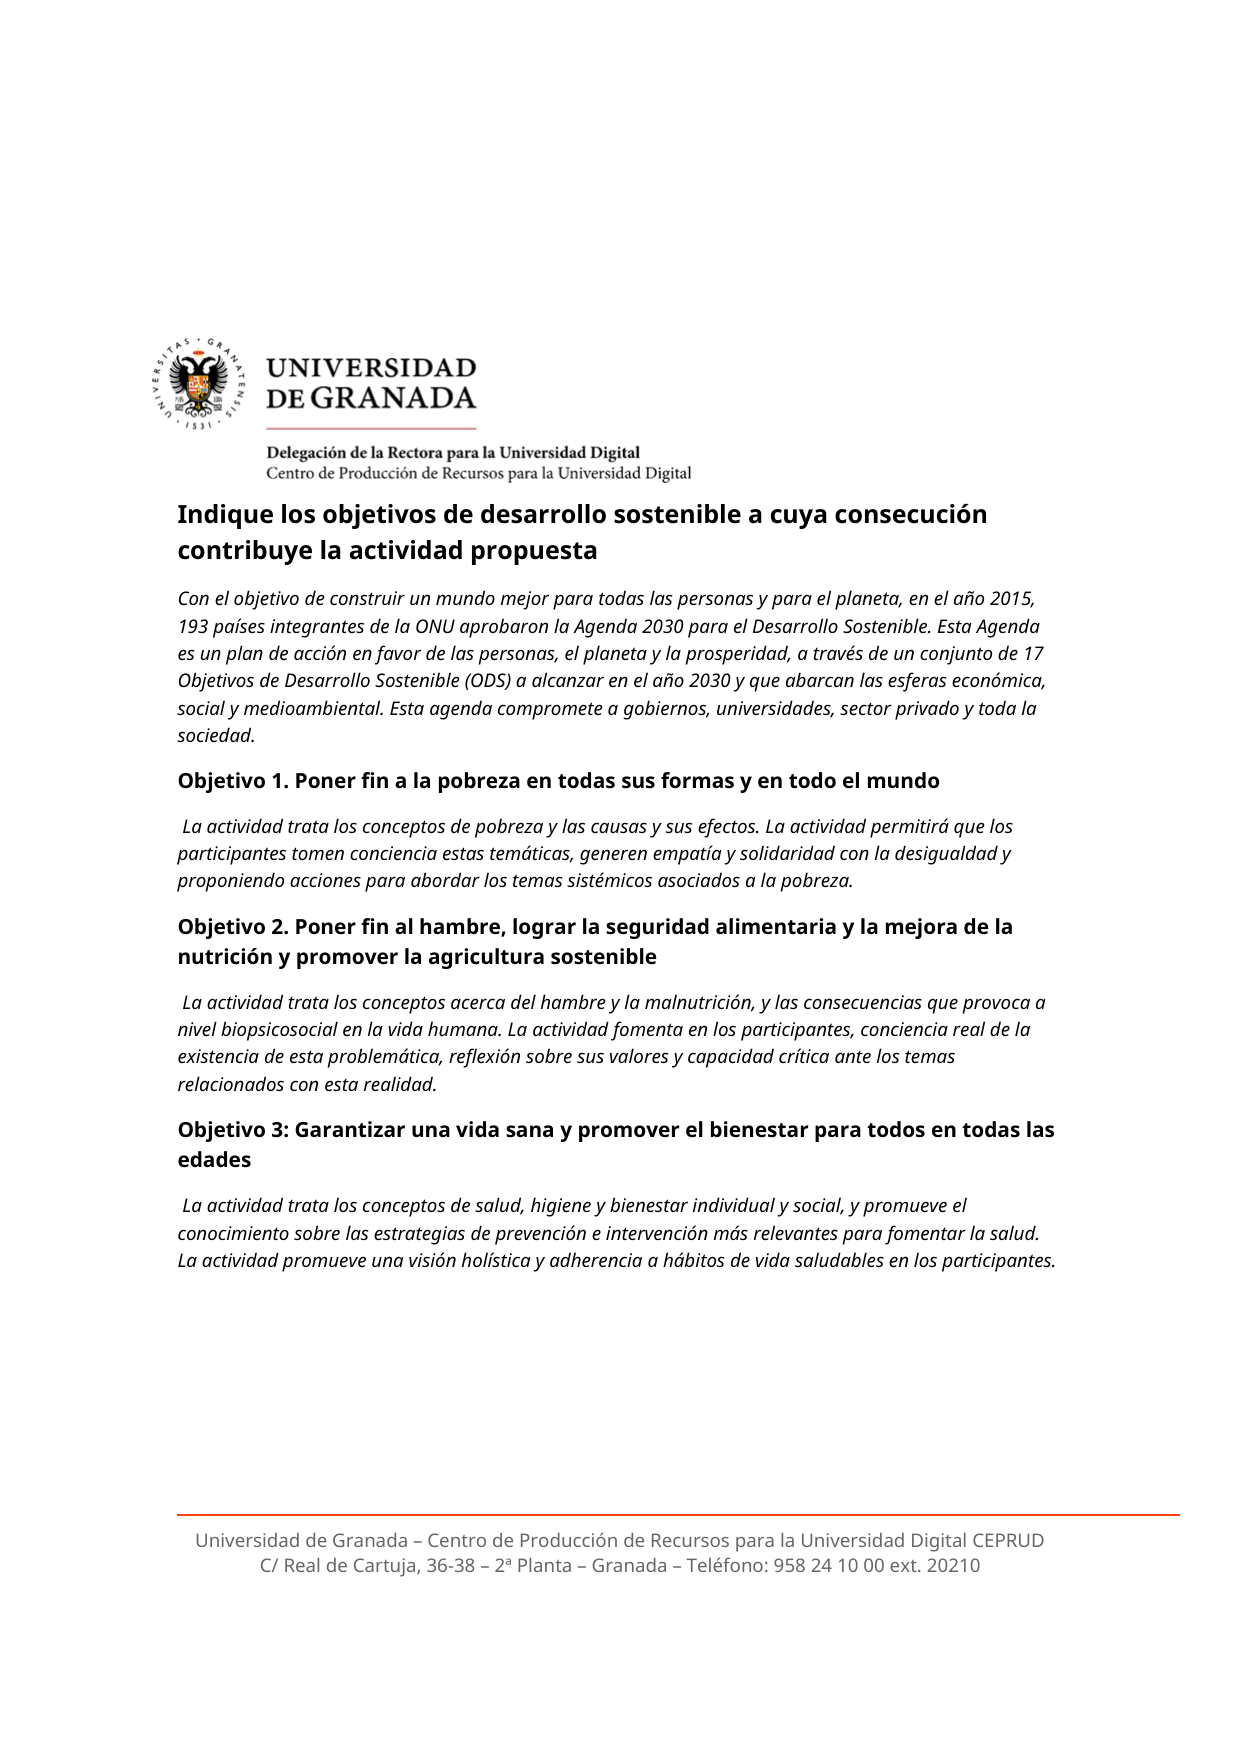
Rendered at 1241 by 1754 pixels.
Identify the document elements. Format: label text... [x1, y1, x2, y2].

text Indique los objetivos de desarrollo sostenible a cuya consecución contribuye la actividad propuesta [177, 295, 1063, 567]
text Objetivo 1. Poner fin a la pobreza en todas sus formas y en todo el mundo [177, 766, 1063, 794]
text Objetivo 2. Poner fin al hambre, lograr la seguridad alimentaria y la mejora de la nutrición y promover la agricultura sostenible [177, 912, 1063, 971]
text Objetivo 3: Garantizar una vida sana y promover el bienestar para todos en todas las edades [177, 1115, 1063, 1174]
text Con el objetivo de construir un mundo mejor para todas las personas y para el planeta, en el año 2015, 193 países integrantes de la ONU aprobaron la Agenda 2030 para el Desarrollo Sostenible. Esta Agenda es un plan de acción en favor de las personas, el planeta y la prosperidad, a través de un conjunto de 17 Objetivos de Desarrollo Sostenible (ODS) a alcanzar en el año 2030 y que abarcan las esferas económica, social y medioambiental. Esta agenda compromete a gobiernos, universidades, sector privado y toda la sociedad. [177, 586, 1063, 748]
text La actividad trata los conceptos de pobreza y las causas y sus efectos. La actividad permitirá que los participantes tomen conciencia estas temáticas, generen empatía y solidaridad con la desigualdad y proponiendo acciones para abordar los temas sistémicos asociados a la pobreza. [177, 813, 1063, 893]
text La actividad trata los conceptos acerca del hambre y la malnutrición, y las consecuencias que provoca a nivel biopsicosocial en la vida humana. La actividad fomenta en los participantes, conciencia real de la existencia de esta problemática, reflexión sobre sus valores y capacidad crítica ante los temas relacionados con esta realidad. [177, 989, 1063, 1097]
text La actividad trata los conceptos de salud, higiene y bienestar individual y social, y promueve el conocimiento sobre las estrategias de prevención e intervención más relevantes para fomentar la salud. La actividad promueve una visión holística y adherencia a hábitos de vida saludables en los participantes. [177, 1193, 1063, 1273]
